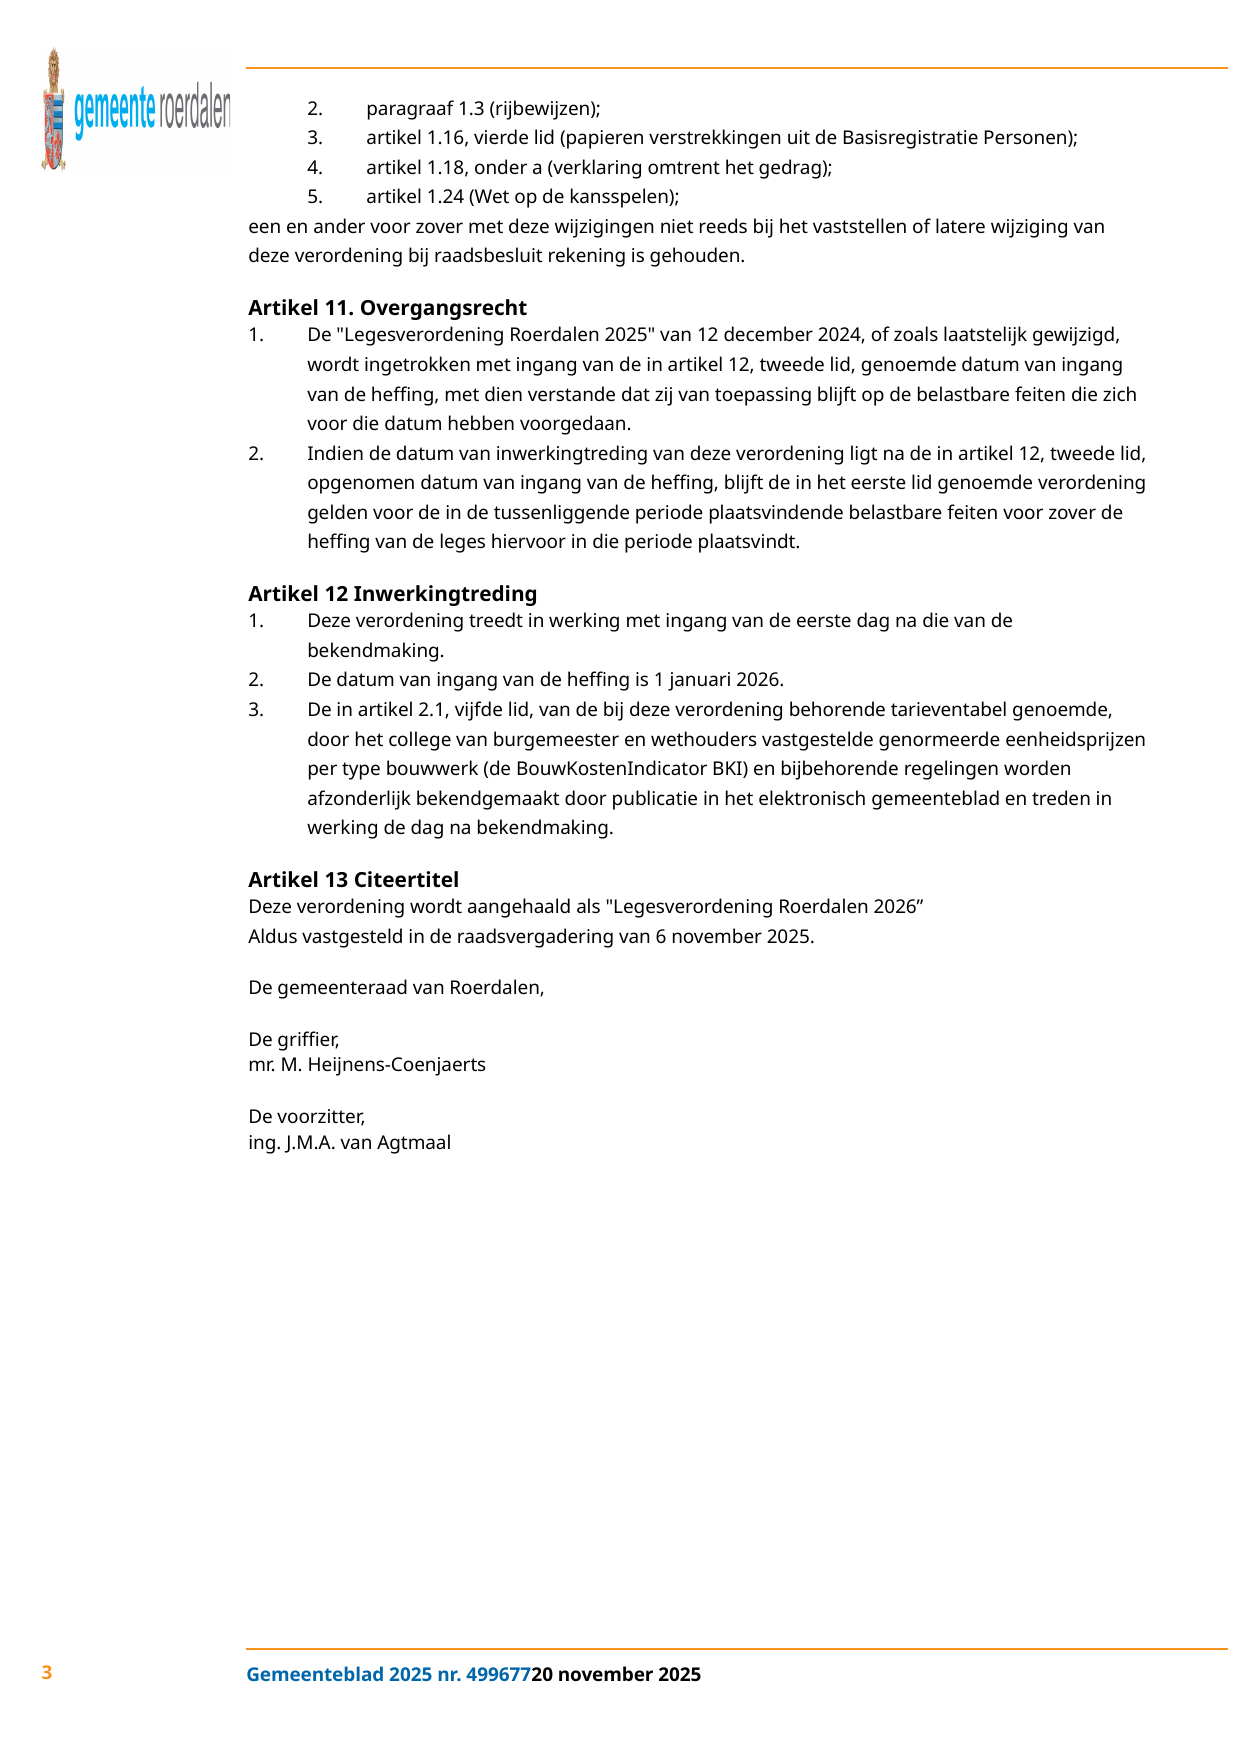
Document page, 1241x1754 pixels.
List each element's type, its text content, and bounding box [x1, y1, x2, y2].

text Aldus vastgesteld in de raadsvergadering van 6 november 2025. [248, 923, 1152, 949]
picture [41, 47, 231, 172]
text De voorzitter, [248, 1103, 1152, 1129]
text een en ander voor zover met deze wijzigingen niet reeds bij het vaststellen of latere wijziging van deze verordening bij raadsbesluit rekening is gehouden. [248, 213, 1152, 268]
text ing. J.M.A. van Agtmaal [248, 1129, 1152, 1154]
text Artikel 11. Overgangsrecht [248, 293, 1152, 322]
text De gemeenteraad van Roerdalen, [248, 974, 1152, 1000]
text mr. M. Heijnens-Coenjaerts [248, 1052, 1152, 1077]
list paragraaf 1.3 (rijbewijzen); [307, 95, 1152, 121]
text Artikel 13 Citeertitel [248, 865, 1152, 893]
list Indien de datum van inwerkingtreding van deze verordening ligt na de in artikel 12, tweede lid, opgenomen datum van ingang van de heffing, blijft de in het eerste lid genoemde verordening gelden voor de in de tussenliggende periode plaatsvindende belastbare feiten voor zover de heffing van de leges hiervoor in die periode plaatsvindt. [248, 440, 1152, 554]
list De datum van ingang van de heffing is 1 januari 2026. [248, 667, 1152, 692]
list artikel 1.24 (Wet op de kansspelen); [307, 183, 1152, 209]
text Deze verordening wordt aangehaald als "Legesverordening Roerdalen 2026” [248, 893, 1152, 919]
list artikel 1.16, vierde lid (papieren verstrekkingen uit de Basisregistratie Personen); [307, 124, 1152, 150]
list De "Legesverordening Roerdalen 2025" van 12 december 2024, of zoals laatstelijk gewijzigd, wordt ingetrokken met ingang van de in artikel 12, tweede lid, genoemde datum van ingang van de heffing, met dien verstande dat zij van toepassing blijft op de belastbare feiten die zich voor die datum hebben voorgedaan. [248, 322, 1152, 436]
text Artikel 12 Inwerkingtreding [248, 579, 1152, 607]
list Deze verordening treedt in werking met ingang van de eerste dag na die van de bekendmaking. [248, 607, 1152, 663]
list artikel 1.18, onder a (verklaring omtrent het gedrag); [307, 154, 1152, 180]
text De griffier, [248, 1026, 1152, 1052]
list De in artikel 2.1, vijfde lid, van de bij deze verordening behorende tarieventabel genoemde, door het college van burgemeester en wethouders vastgestelde genormeerde eenheidsprijzen per type bouwwerk (de BouwKostenIndicator BKI) en bijbehorende regelingen worden afzonderlijk bekendgemaakt door publicatie in het elektronisch gemeenteblad en treden in werking de dag na bekendmaking. [248, 696, 1152, 840]
